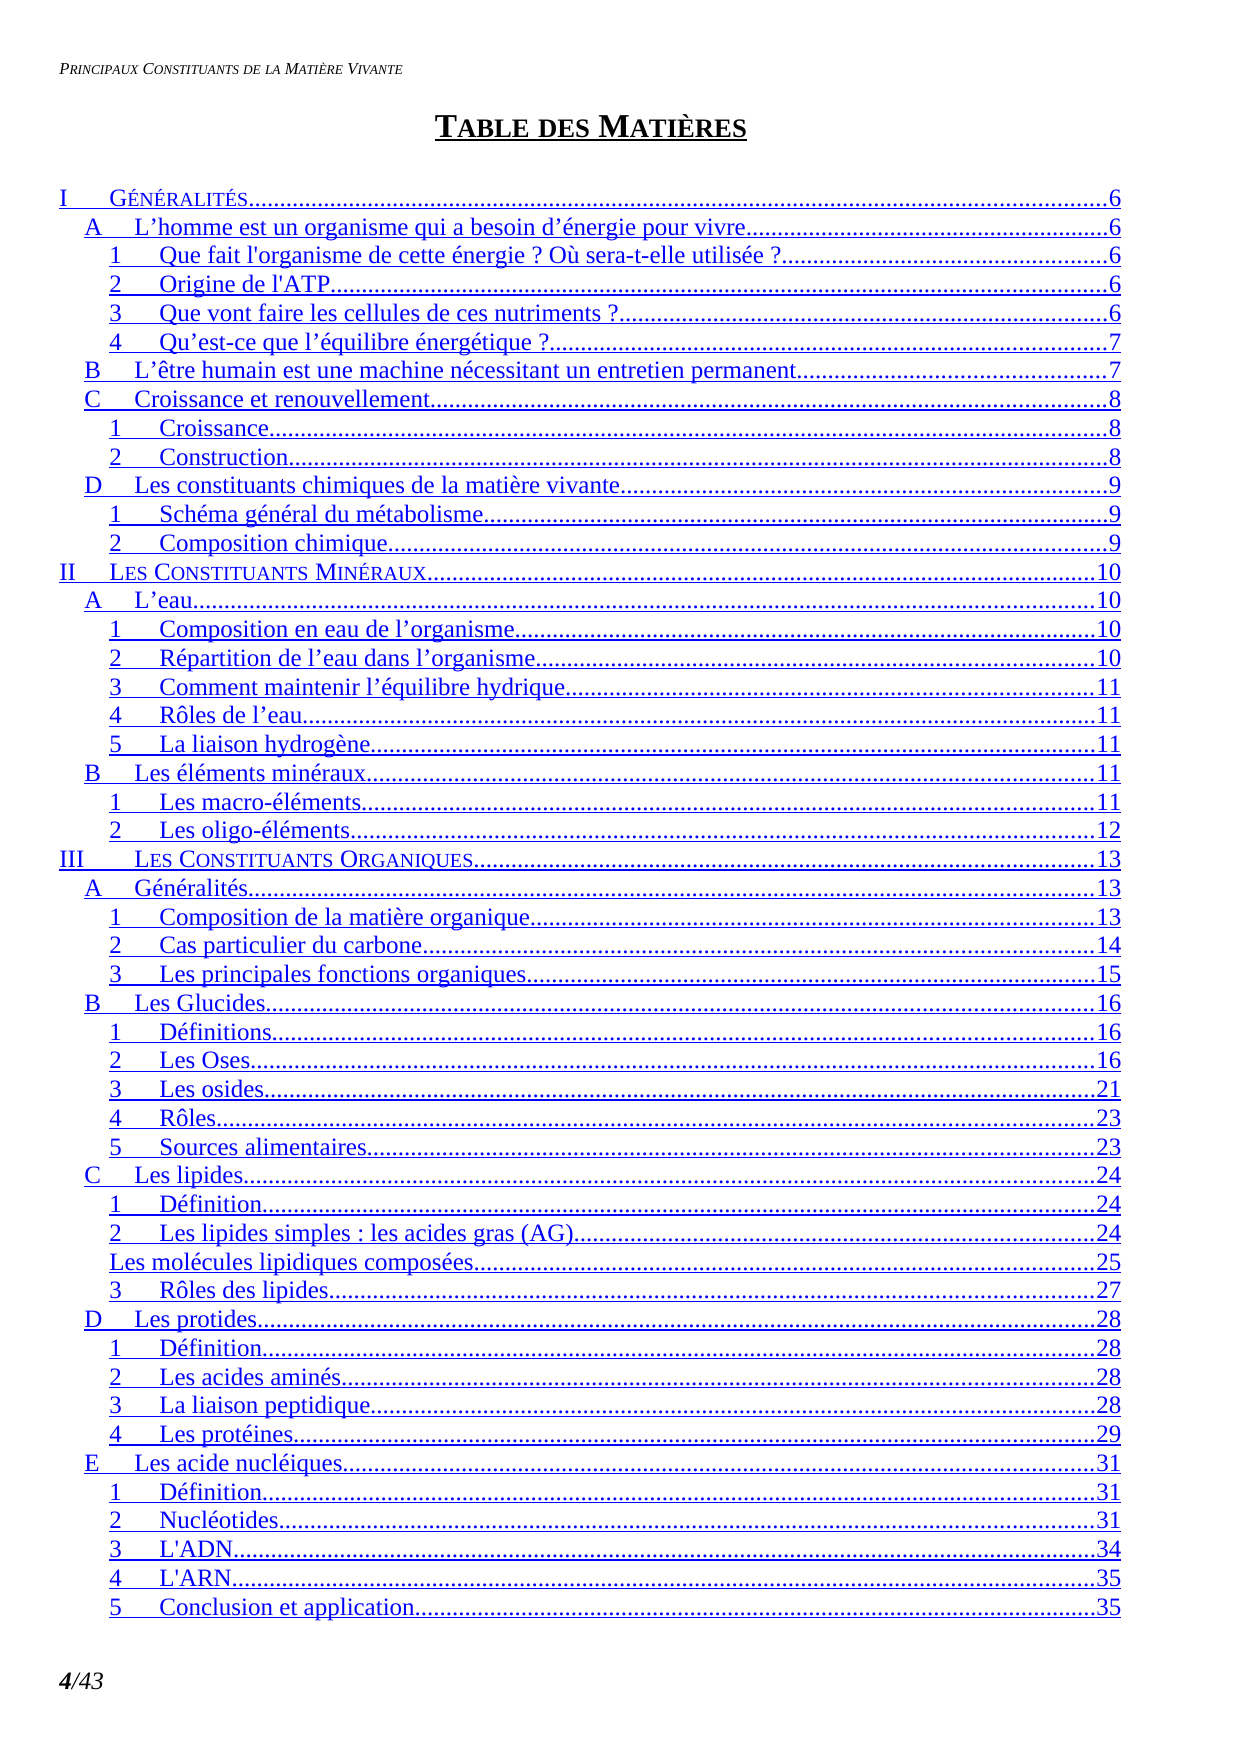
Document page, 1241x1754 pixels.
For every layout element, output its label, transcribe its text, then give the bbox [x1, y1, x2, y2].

text III Les Constituants Organiques 13 [59, 844, 1122, 873]
text 1 Définition 31 [109, 1477, 1122, 1506]
text 2 Origine de l'ATP 6 [109, 269, 1122, 298]
text 4 Rôles 23 [109, 1103, 1122, 1132]
text Table des Matières [59, 106, 1122, 145]
text 2 Répartition de l’eau dans l’organisme 10 [109, 643, 1122, 672]
text 3 La liaison peptidique 28 [109, 1391, 1122, 1419]
text 1 Schéma général du métabolisme 9 [109, 499, 1122, 528]
text D Les constituants chimiques de la matière vivante 9 [84, 471, 1122, 499]
text 2 Les acides aminés 28 [109, 1362, 1122, 1391]
text D Les protides 28 [84, 1304, 1122, 1333]
text 1 Les macro-éléments 11 [109, 787, 1122, 816]
text 1 Définitions 16 [109, 1017, 1122, 1046]
text 2 Composition chimique 9 [109, 528, 1122, 557]
text 1 Définition 28 [109, 1333, 1122, 1362]
text 1 Composition en eau de l’organisme 10 [109, 614, 1122, 643]
text 1 Que fait l'organisme de cette énergie ? Où sera-t-elle utilisée ? 6 [109, 241, 1122, 269]
text 2 Cas particulier du carbone 14 [109, 931, 1122, 959]
text 1 Composition de la matière organique 13 [109, 902, 1122, 931]
text 5 La liaison hydrogène 11 [109, 729, 1122, 758]
text 4 Rôles de l’eau 11 [109, 701, 1122, 729]
text C Les lipides 24 [84, 1161, 1122, 1189]
text 2 Les oligo-éléments 12 [109, 816, 1122, 844]
text 5 Sources alimentaires 23 [109, 1132, 1122, 1161]
text 4 Les protéines 29 [109, 1419, 1122, 1448]
text B L’être humain est une machine nécessitant un entretien permanent 7 [84, 356, 1122, 384]
text C Croissance et renouvellement 8 [84, 384, 1122, 413]
text II Les Constituants Minéraux 10 [59, 557, 1122, 586]
text 2 Les Oses 16 [109, 1046, 1122, 1074]
text 1 Croissance 8 [109, 413, 1122, 442]
text 3 Que vont faire les cellules de ces nutriments ? 6 [109, 298, 1122, 327]
text 2 Les lipides simples : les acides gras (AG) 24 [109, 1218, 1122, 1247]
text 3 Les osides 21 [109, 1074, 1122, 1103]
text B Les éléments minéraux 11 [84, 758, 1122, 787]
text 1 Définition 24 [109, 1189, 1122, 1218]
text 2 Nucléotides 31 [109, 1506, 1122, 1534]
text A L’eau 10 [84, 586, 1122, 614]
text 3 Rôles des lipides 27 [109, 1276, 1122, 1304]
text Les molécules lipidiques composées 25 [109, 1247, 1122, 1276]
text A Généralités 13 [84, 873, 1122, 902]
text B Les Glucides 16 [84, 988, 1122, 1017]
text 3 L'ADN 34 [109, 1534, 1122, 1563]
text E Les acide nucléiques 31 [84, 1448, 1122, 1477]
text 4 Qu’est-ce que l’équilibre énergétique ? 7 [109, 327, 1122, 356]
text 3 Comment maintenir l’équilibre hydrique 11 [109, 672, 1122, 701]
text 5 Conclusion et application 35 [109, 1592, 1122, 1621]
text I Généralités 6 [59, 183, 1122, 212]
text A L’homme est un organisme qui a besoin d’énergie pour vivre 6 [84, 212, 1122, 241]
text 4 L'ARN 35 [109, 1563, 1122, 1592]
text 2 Construction 8 [109, 442, 1122, 471]
text 3 Les principales fonctions organiques 15 [109, 959, 1122, 988]
